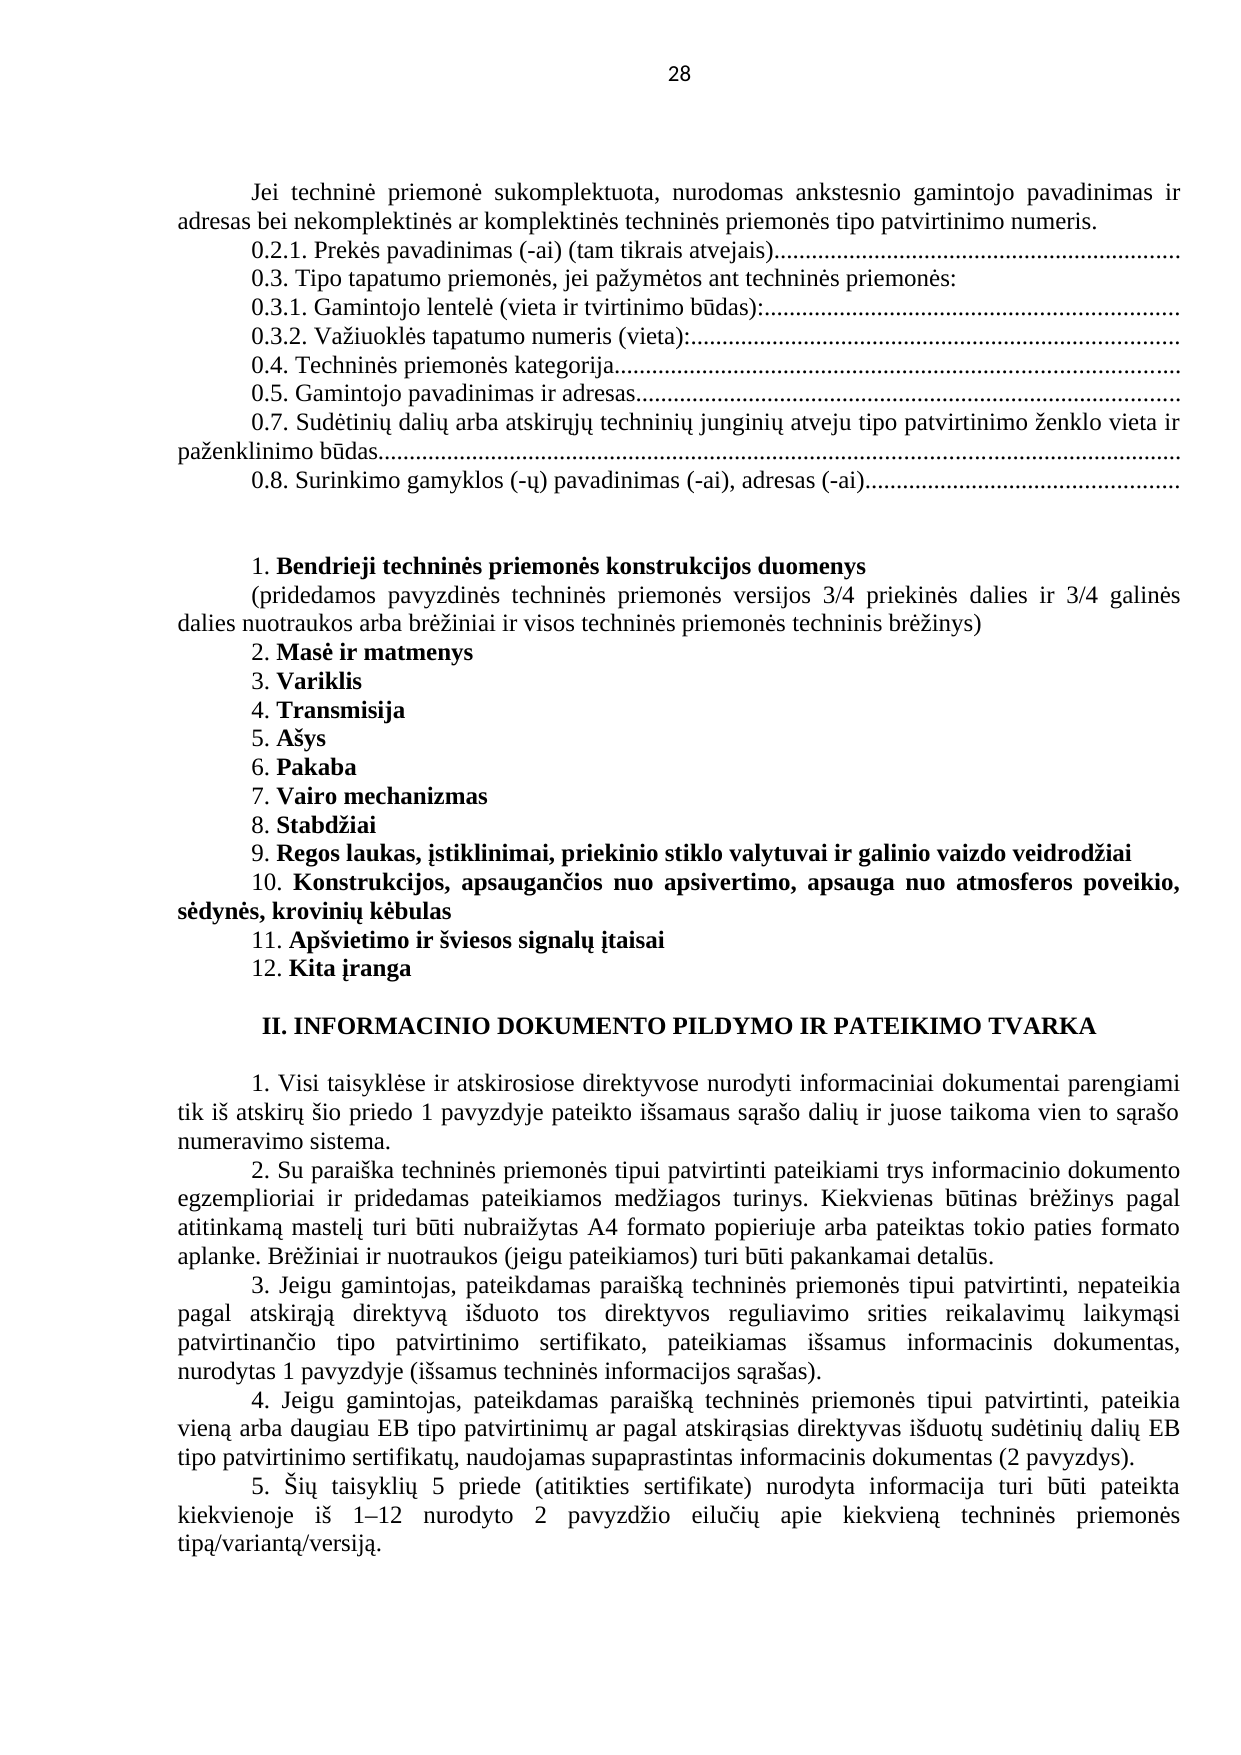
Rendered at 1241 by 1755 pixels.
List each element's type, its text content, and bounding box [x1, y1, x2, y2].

text 4. Jeigu gamintojas, pateikdamas paraišką techninės priemonės tipui patvirtinti, pateikia vieną arba daugiau EB tipo patvirtinimų ar pagal atskirąsias direktyvas išduotų sudėtinių dalių EB tipo patvirtinimo sertifikatų, naudojamas supaprastintas informacinis dokumentas (2 pavyzdys). [177, 1385, 1181, 1471]
text II. INFORMACINIO DOKUMENTO PILDYMO IR PATEIKIMO TVARKA [177, 1011, 1181, 1040]
text 7. Vairo mechanizmas [177, 781, 1181, 810]
text 0.3. Tipo tapatumo priemonės, jei pažymėtos ant techninės priemonės: [177, 263, 1181, 292]
text 3. Jeigu gamintojas, pateikdamas paraišką techninės priemonės tipui patvirtinti, nepateikia pagal atskirąją direktyvą išduoto tos direktyvos reguliavimo srities reikalavimų laikymąsi patvirtinančio tipo patvirtinimo sertifikato, pateikiamas išsamus informacinis dokumentas, nurodytas 1 pavyzdyje (išsamus techninės informacijos sąrašas). [177, 1270, 1181, 1385]
text 0.2.1. Prekės pavadinimas (-ai) (tam tikrais atvejais) [177, 235, 1181, 263]
text 2. Masė ir matmenys [177, 637, 1181, 666]
text 8. Stabdžiai [177, 810, 1181, 838]
text 6. Pakaba [177, 752, 1181, 781]
text 0.7. Sudėtinių dalių arba atskirųjų techninių junginių atveju tipo patvirtinimo ženklo vieta ir paženklinimo būdas ............................... [177, 407, 1181, 465]
text 0.3.2. Važiuoklės tapatumo numeris (vieta): [177, 321, 1181, 350]
text 5. Šių taisyklių 5 priede (atitikties sertifikate) nurodyta informacija turi būti pateikta kiekvienoje iš 1–12 nurodyto 2 pavyzdžio eilučių apie kiekvieną techninės priemonės tipą/variantą/versiją. [177, 1471, 1181, 1557]
text 0.5. Gamintojo pavadinimas ir adresas .. [177, 378, 1181, 407]
text 0.8. Surinkimo gamyklos (-ų) pavadinimas (-ai), adresas (-ai) [177, 465, 1181, 493]
text 5. Ašys [177, 723, 1181, 752]
text 11. Apšvietimo ir šviesos signalų įtaisai [177, 925, 1181, 953]
text Jei techninė priemonė sukomplektuota, nurodomas ankstesnio gamintojo pavadinimas ir adresas bei nekomplektinės ar komplektinės techninės priemonės tipo patvirtinimo numeris. [177, 177, 1181, 235]
text 4. Transmisija [177, 695, 1181, 723]
text 1. Visi taisyklėse ir atskirosiose direktyvose nurodyti informaciniai dokumentai parengiami tik iš atskirų šio priedo 1 pavyzdyje pateikto išsamaus sąrašo dalių ir juose taikoma vien to sąrašo numeravimo sistema. [177, 1068, 1181, 1155]
text 10. Konstrukcijos, apsaugančios nuo apsivertimo, apsauga nuo atmosferos poveikio, sėdynės, krovinių kėbulas [177, 867, 1181, 925]
text 0.3.1. Gamintojo lentelė (vieta ir tvirtinimo būdas): [177, 292, 1181, 321]
text 1. Bendrieji techninės priemonės konstrukcijos duomenys [177, 551, 1181, 580]
text 2. Su paraiška techninės priemonės tipui patvirtinti pateikiami trys informacinio dokumento egzemplioriai ir pridedamas pateikiamos medžiagos turinys. Kiekvienas būtinas brėžinys pagal atitinkamą mastelį turi būti nubraižytas A4 formato popieriuje arba pateiktas tokio paties formato aplanke. Brėžiniai ir nuotraukos (jeigu pateikiamos) turi būti pakankamai detalūs. [177, 1155, 1181, 1270]
text 12. Kita įranga [177, 953, 1181, 982]
text 0.4. Techninės priemonės kategorija .... [177, 350, 1181, 378]
text 3. Variklis [177, 666, 1181, 695]
text (pridedamos pavyzdinės techninės priemonės versijos 3/4 priekinės dalies ir 3/4 galinės dalies nuotraukos arba brėžiniai ir visos techninės priemonės techninis brėžinys) [177, 580, 1181, 637]
text 9. Regos laukas, įstiklinimai, priekinio stiklo valytuvai ir galinio vaizdo veidrodžiai [177, 838, 1181, 867]
